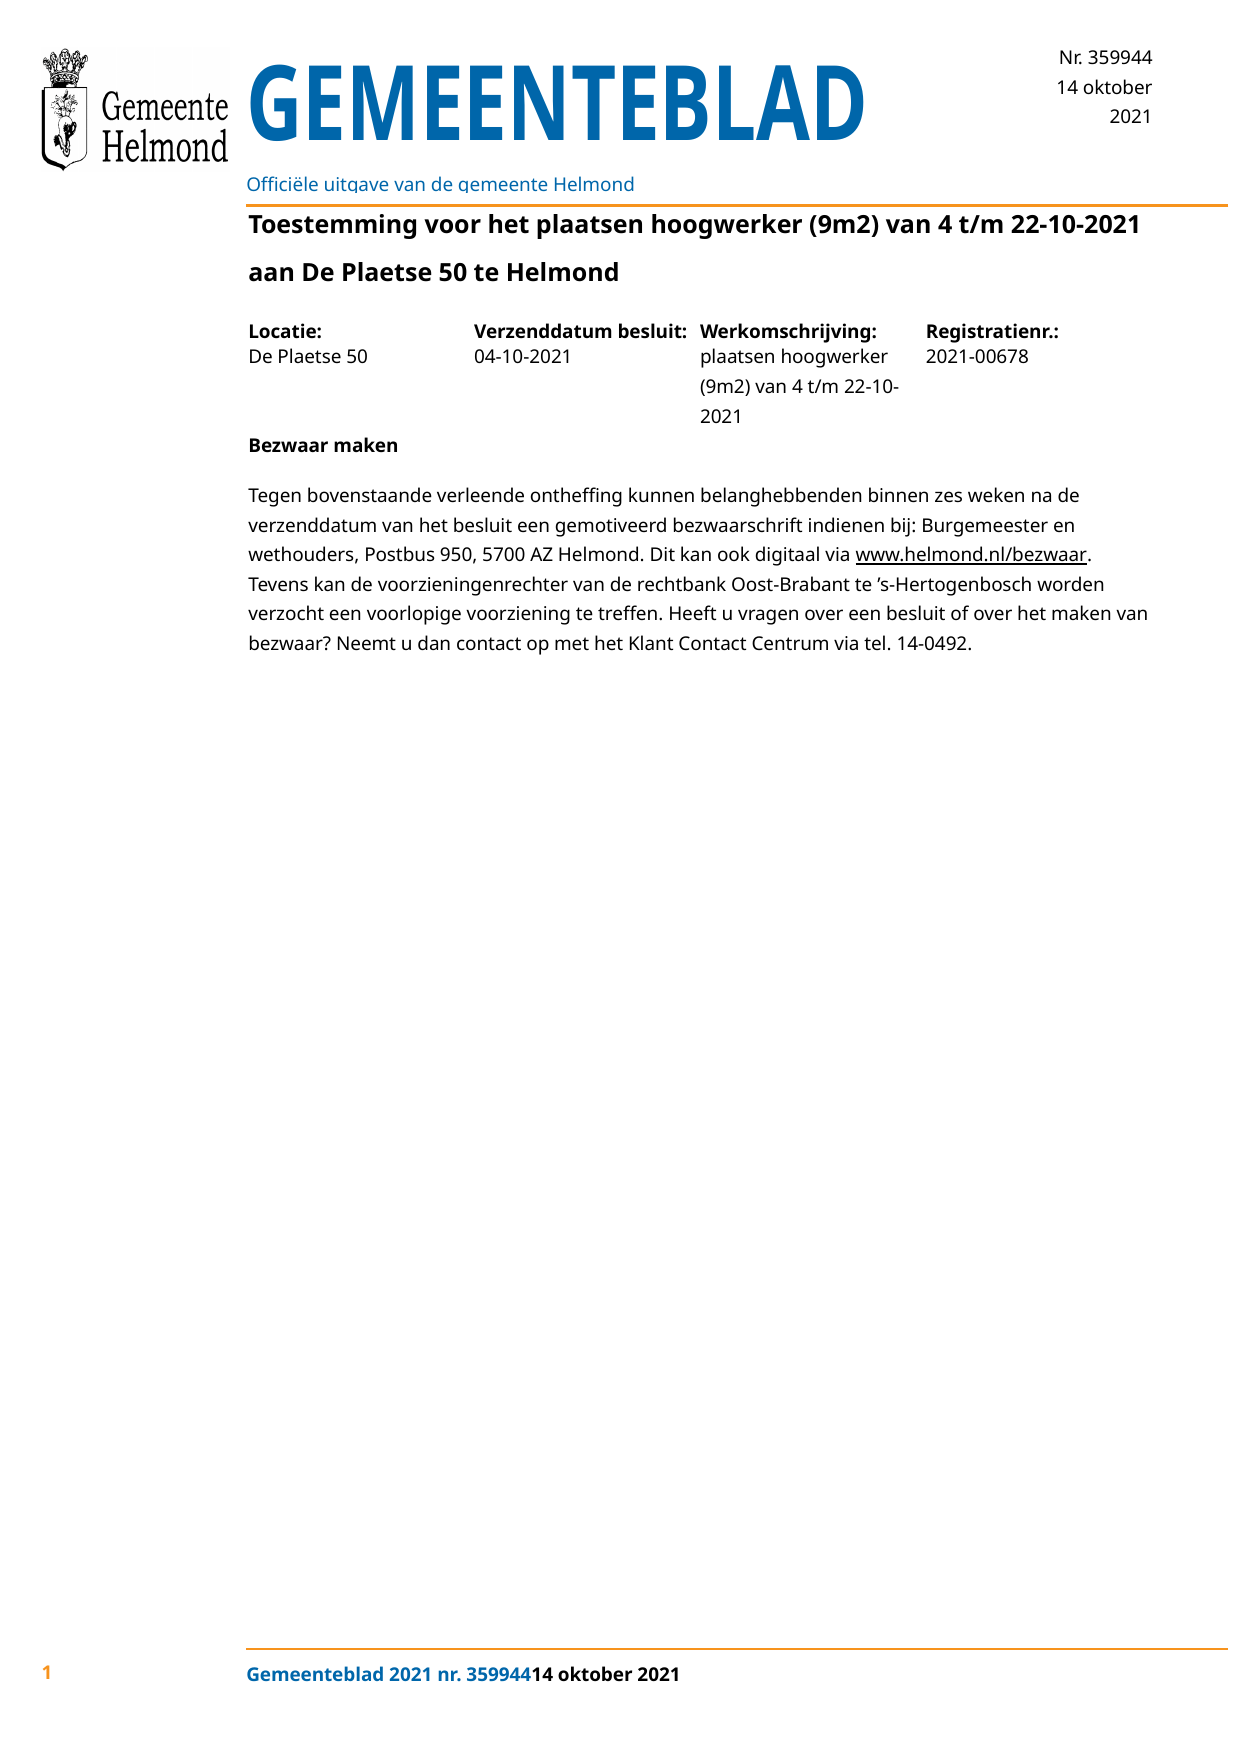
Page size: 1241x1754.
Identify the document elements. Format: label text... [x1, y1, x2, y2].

table_header Locatie: [248, 318, 474, 344]
picture [41, 47, 231, 172]
table_cell 04-10-2021 [474, 344, 700, 429]
table_cell plaatsen hoogwerker (9m2) van 4 t/m 22-10-2021 [700, 344, 926, 429]
text Toestemming voor het plaatsen hoogwerker (9m2) van 4 t/m 22-10-2021 aan De Plaetse 50 te Helmond [248, 207, 1152, 288]
table_header Registratienr.: [926, 318, 1152, 344]
table_cell 2021-00678 [926, 344, 1152, 429]
text Tegen bovenstaande verleende ontheffing kunnen belanghebbenden binnen zes weken na de verzenddatum van het besluit een gemotiveerd bezwaarschrift indienen bij: Burgemeester en wethouders, Postbus 950, 5700 AZ Helmond. Dit kan ook digitaal via www.helmond.nl/bezwaar. Tevens kan de voorzieningenrechter van de rechtbank Oost-Brabant te ’s-Hertogenbosch worden verzocht een voorlopige voorziening te treffen. Heeft u vragen over een besluit of over het maken van bezwaar? Neemt u dan contact op met het Klant Contact Centrum via tel. 14-0492. [248, 482, 1152, 656]
table_cell De Plaetse 50 [248, 344, 474, 429]
text Bezwaar maken [248, 432, 1152, 458]
table_header Verzenddatum besluit: [474, 318, 700, 344]
table_header Werkomschrijving: [700, 318, 926, 344]
